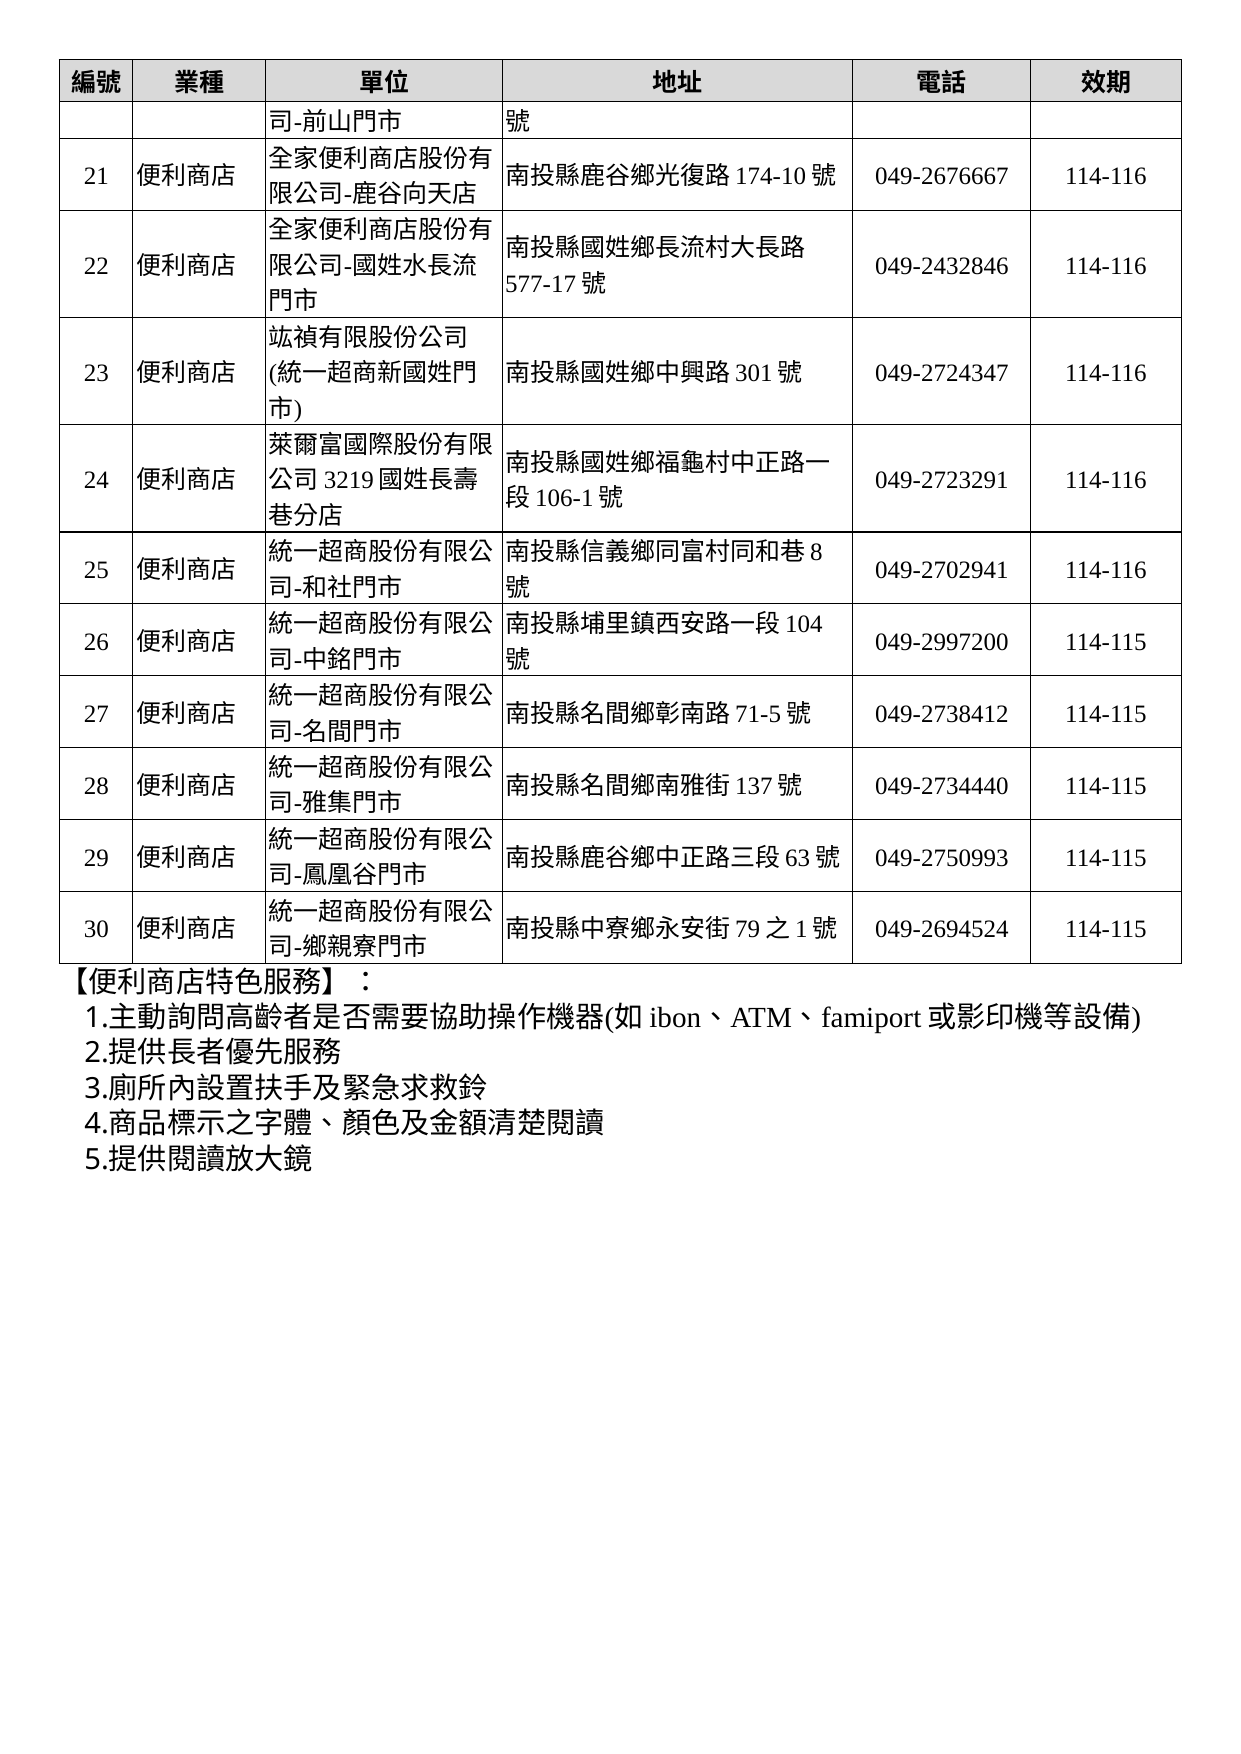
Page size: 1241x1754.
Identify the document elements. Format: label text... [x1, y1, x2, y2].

table_cell 司-前山門市 [266, 102, 502, 138]
table_cell 南投縣鹿谷鄉光復路174-10號 [503, 139, 852, 209]
table_cell 114-115 [1031, 604, 1181, 675]
text 【便利商店特色服務】： [59, 964, 1181, 999]
table_cell 25 [60, 533, 132, 603]
table_cell 萊爾富國際股份有限公司3219國姓長壽巷分店 [266, 425, 502, 531]
table_cell [1031, 102, 1181, 138]
table_cell 114-116 [1031, 211, 1181, 317]
table_cell 便利商店 [133, 892, 265, 963]
table_cell [60, 102, 132, 138]
table_cell 23 [60, 318, 132, 424]
table_cell 26 [60, 604, 132, 675]
table_cell 114-115 [1031, 820, 1181, 891]
table_header 效期 [1031, 60, 1181, 101]
table_header 電話 [853, 60, 1030, 101]
table_cell 049-2723291 [853, 425, 1030, 531]
table_cell 30 [60, 892, 132, 963]
list 廁所內設置扶手及緊急求救鈴 [84, 1070, 1166, 1105]
table_cell 便利商店 [133, 604, 265, 675]
table_cell 114-115 [1031, 892, 1181, 963]
table_cell 號 [503, 102, 852, 138]
table_cell 統一超商股份有限公司-中銘門市 [266, 604, 502, 675]
table_cell 南投縣名間鄉彰南路71-5號 [503, 676, 852, 747]
table_cell 22 [60, 211, 132, 317]
table_cell 便利商店 [133, 139, 265, 209]
table_cell 114-115 [1031, 676, 1181, 747]
table_cell 南投縣信義鄉同富村同和巷8號 [503, 533, 852, 603]
table_cell 049-2432846 [853, 211, 1030, 317]
table_cell 049-2738412 [853, 676, 1030, 747]
table_header 業種 [133, 60, 265, 101]
table_cell 南投縣中寮鄉永安街79之1號 [503, 892, 852, 963]
table_cell 統一超商股份有限公司-雅集門市 [266, 748, 502, 819]
table_cell 南投縣國姓鄉中興路301號 [503, 318, 852, 424]
table_cell 南投縣鹿谷鄉中正路三段63號 [503, 820, 852, 891]
table_cell 049-2694524 [853, 892, 1030, 963]
table_header 編號 [60, 60, 132, 101]
table_cell 全家便利商店股份有限公司-鹿谷向天店 [266, 139, 502, 209]
table_cell 049-2997200 [853, 604, 1030, 675]
table_cell 便利商店 [133, 211, 265, 317]
table_cell 049-2724347 [853, 318, 1030, 424]
table_cell 統一超商股份有限公司-名間門市 [266, 676, 502, 747]
table_cell 南投縣國姓鄉長流村大長路577-17號 [503, 211, 852, 317]
table_cell [133, 102, 265, 138]
table_cell 便利商店 [133, 820, 265, 891]
table_cell 21 [60, 139, 132, 209]
table_cell 統一超商股份有限公司-和社門市 [266, 533, 502, 603]
table_cell 南投縣國姓鄉福龜村中正路一段106-1號 [503, 425, 852, 531]
table_cell 049-2750993 [853, 820, 1030, 891]
table_cell 全家便利商店股份有限公司-國姓水長流門市 [266, 211, 502, 317]
table_cell 便利商店 [133, 748, 265, 819]
table_cell 114-115 [1031, 748, 1181, 819]
table_cell 114-116 [1031, 139, 1181, 209]
list 商品標示之字體、顏色及金額清楚閱讀 [84, 1105, 1166, 1141]
table_cell 南投縣埔里鎮西安路一段104號 [503, 604, 852, 675]
list 提供閱讀放大鏡 [84, 1141, 1166, 1176]
table_cell 便利商店 [133, 318, 265, 424]
table_cell 便利商店 [133, 533, 265, 603]
table_cell 29 [60, 820, 132, 891]
table_cell 114-116 [1031, 318, 1181, 424]
table_cell 049-2702941 [853, 533, 1030, 603]
table_cell 27 [60, 676, 132, 747]
list 主動詢問高齡者是否需要協助操作機器(如ibon、ATM、famiport或影印機等設備) [84, 999, 1166, 1034]
table_cell 南投縣名間鄉南雅街137號 [503, 748, 852, 819]
table_header 地址 [503, 60, 852, 101]
table_header 單位 [266, 60, 502, 101]
table_cell 24 [60, 425, 132, 531]
table_cell 便利商店 [133, 676, 265, 747]
table_cell 便利商店 [133, 425, 265, 531]
table_cell 049-2734440 [853, 748, 1030, 819]
table_cell 114-116 [1031, 425, 1181, 531]
table_cell 竑禎有限股份公司(統一超商新國姓門市) [266, 318, 502, 424]
list 提供長者優先服務 [84, 1034, 1166, 1070]
table_cell [853, 102, 1030, 138]
table_cell 統一超商股份有限公司-鳳凰谷門市 [266, 820, 502, 891]
table_cell 28 [60, 748, 132, 819]
table_cell 統一超商股份有限公司-鄉親寮門市 [266, 892, 502, 963]
table_cell 049-2676667 [853, 139, 1030, 209]
table_cell 114-116 [1031, 533, 1181, 603]
